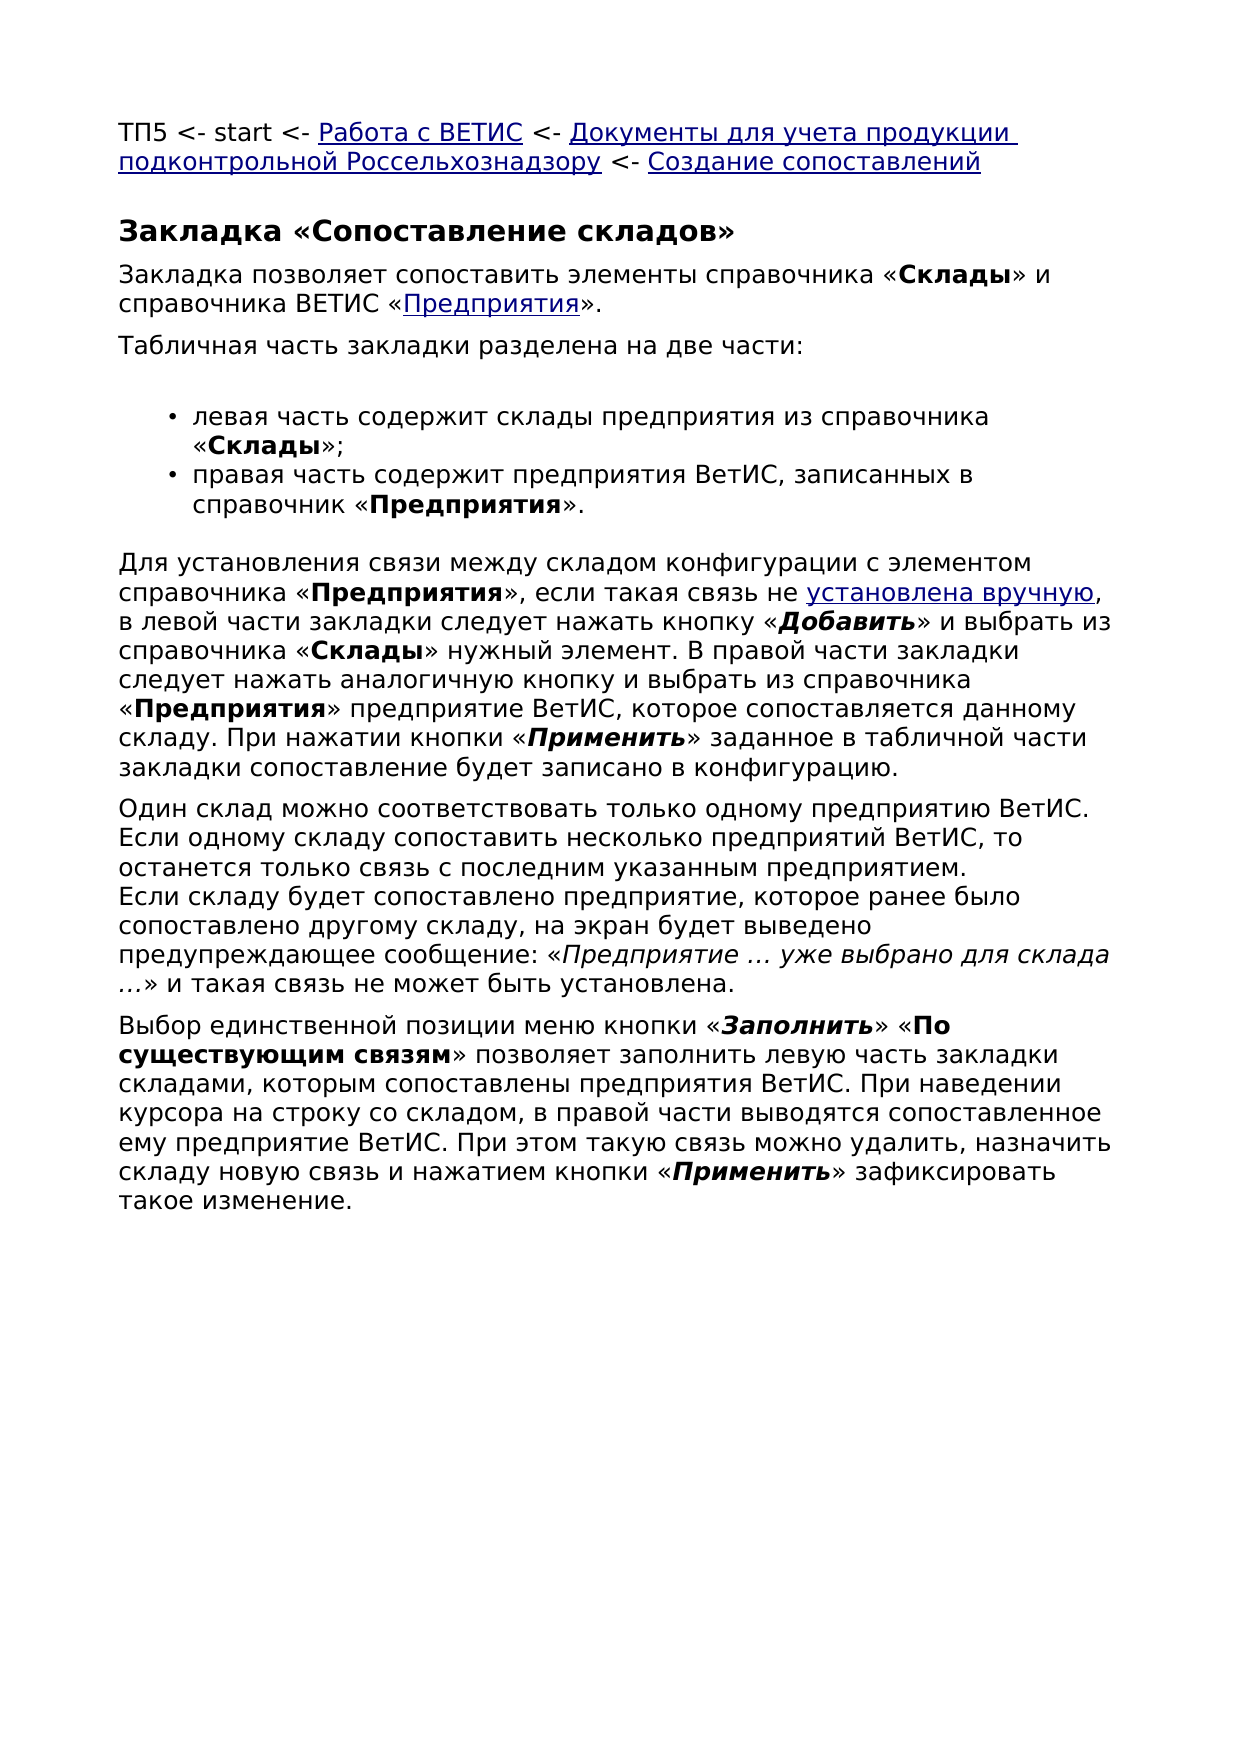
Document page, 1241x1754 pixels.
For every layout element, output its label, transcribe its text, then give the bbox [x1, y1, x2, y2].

text ТП5 <- start <- Работа с ВЕТИС <- Документы для учета продукции подконтрольной Россельхознадзору <- Создание сопоставлений [118, 118, 1122, 176]
text Один склад можно соответствовать только одному предприятию ВетИС. Если одному складу сопоставить несколько предприятий ВетИС, то останется только связь с последним указанным предприятием. Если складу будет сопоставлено предприятие, которое ранее было сопоставлено другому складу, на экран будет выведено предупреждающее сообщение: «Предприятие … уже выбрано для склада …» и такая связь не может быть установлена. [118, 794, 1122, 998]
text Для установления связи между складом конфигурации с элементом справочника «Предприятия», если такая связь не установлена вручную, в левой части закладки следует нажать кнопку «Добавить» и выбрать из справочника «Склады» нужный элемент. В правой части закладки следует нажать аналогичную кнопку и выбрать из справочника «Предприятия» предприятие ВетИС, которое сопоставляется данному складу. При нажатии кнопки «Применить» заданное в табличной части закладки сопоставление будет записано в конфигурацию. [118, 548, 1122, 782]
text Закладка позволяет сопоставить элементы справочника «Склады» и справочника ВЕТИС «Предприятия». [118, 260, 1122, 319]
text Табличная часть закладки разделена на две части: [118, 331, 1122, 360]
subtitle Закладка «Сопоставление складов» [118, 214, 1122, 248]
list левая часть содержит склады предприятия из справочника «Склады»; [177, 402, 1122, 461]
list правая часть содержит предприятия ВетИС, записанных в справочник «Предприятия». [177, 461, 1122, 519]
text Выбор единственной позиции меню кнопки «Заполнить» «По существующим связям» позволяет заполнить левую часть закладки складами, которым сопоставлены предприятия ВетИС. При наведении курсора на строку со складом, в правой части выводятся сопоставленное ему предприятие ВетИС. При этом такую связь можно удалить, назначить складу новую связь и нажатием кнопки «Применить» зафиксировать такое изменение. [118, 1011, 1122, 1215]
